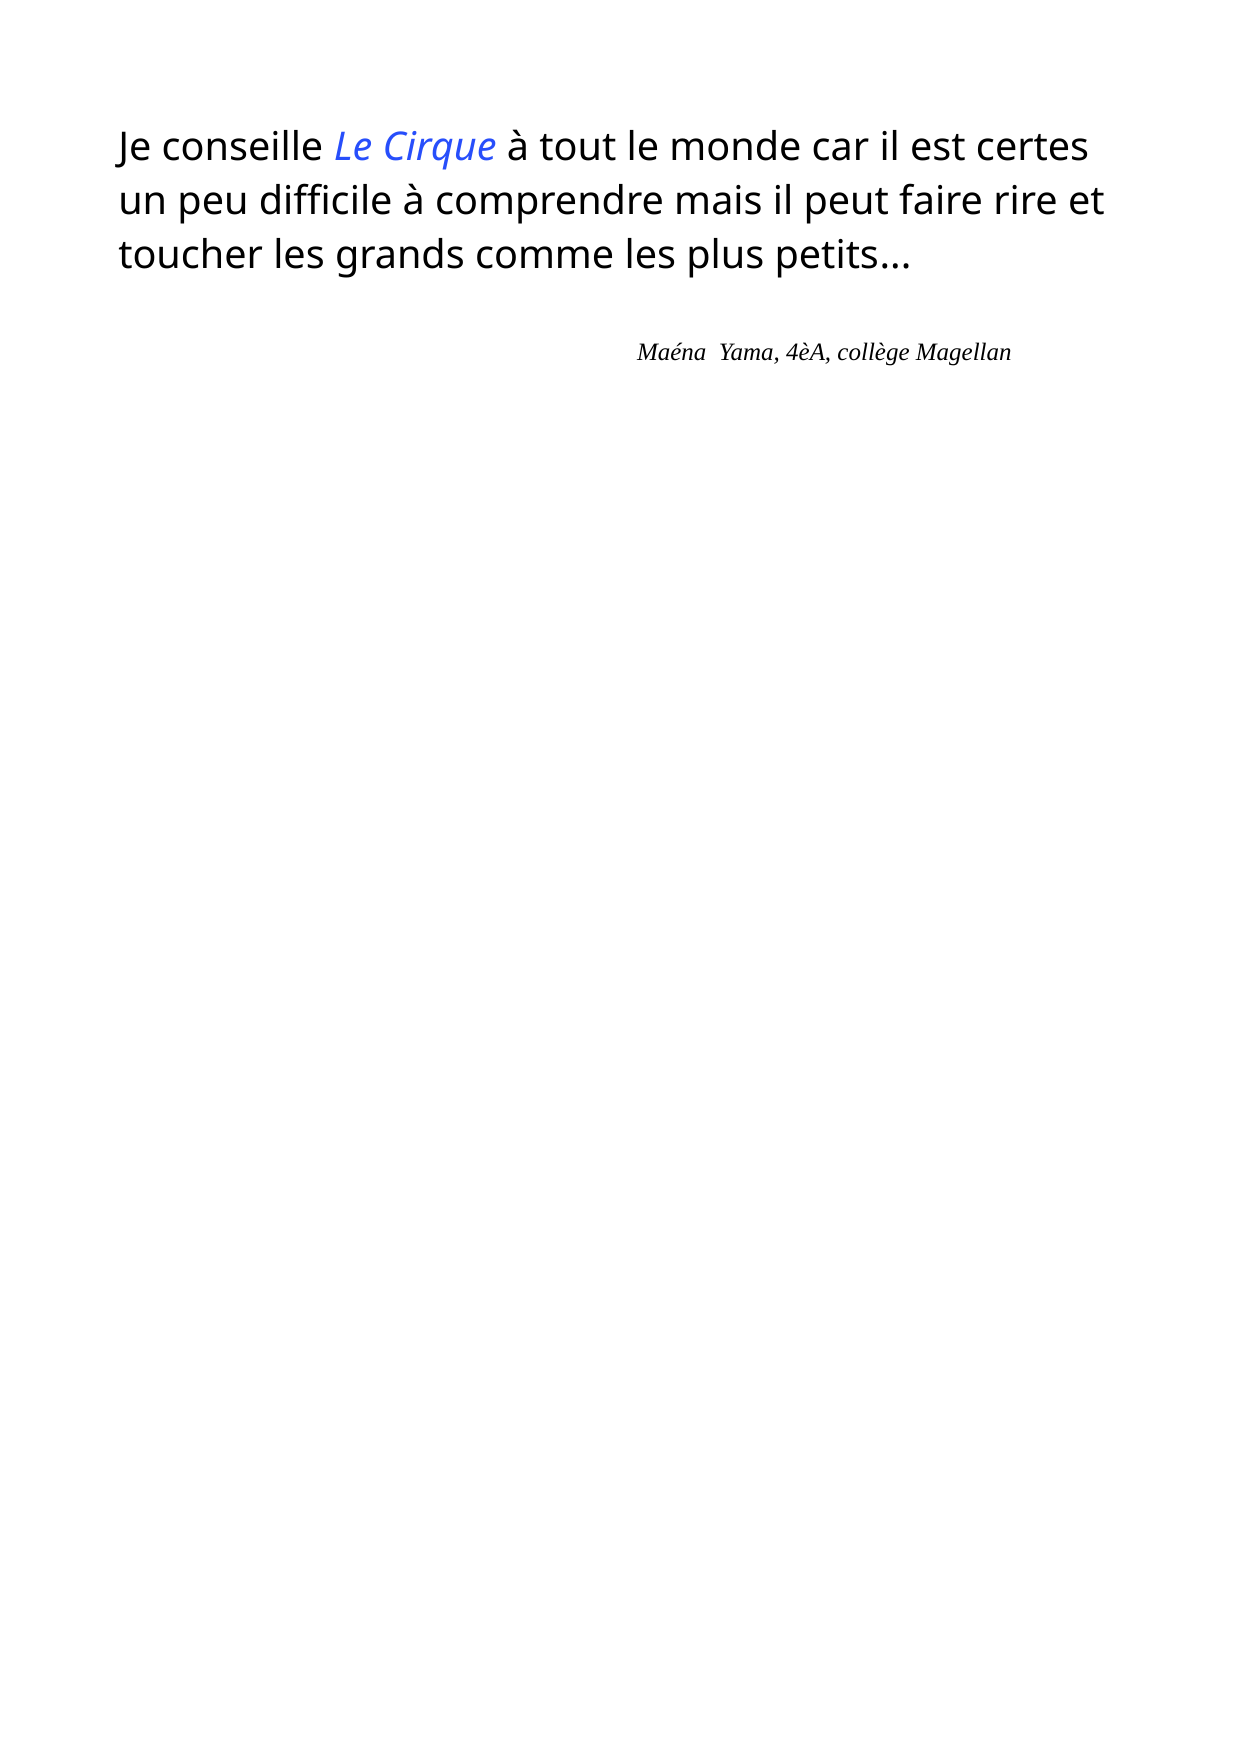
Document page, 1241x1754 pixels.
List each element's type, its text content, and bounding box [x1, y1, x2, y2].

text Je conseille Le Cirque à tout le monde car il est certes un peu difficile à comprendre mais il peut faire rire et toucher les grands comme les plus petits... [118, 118, 1122, 280]
text Maéna Yama, 4èA, collège Magellan [118, 337, 1122, 366]
